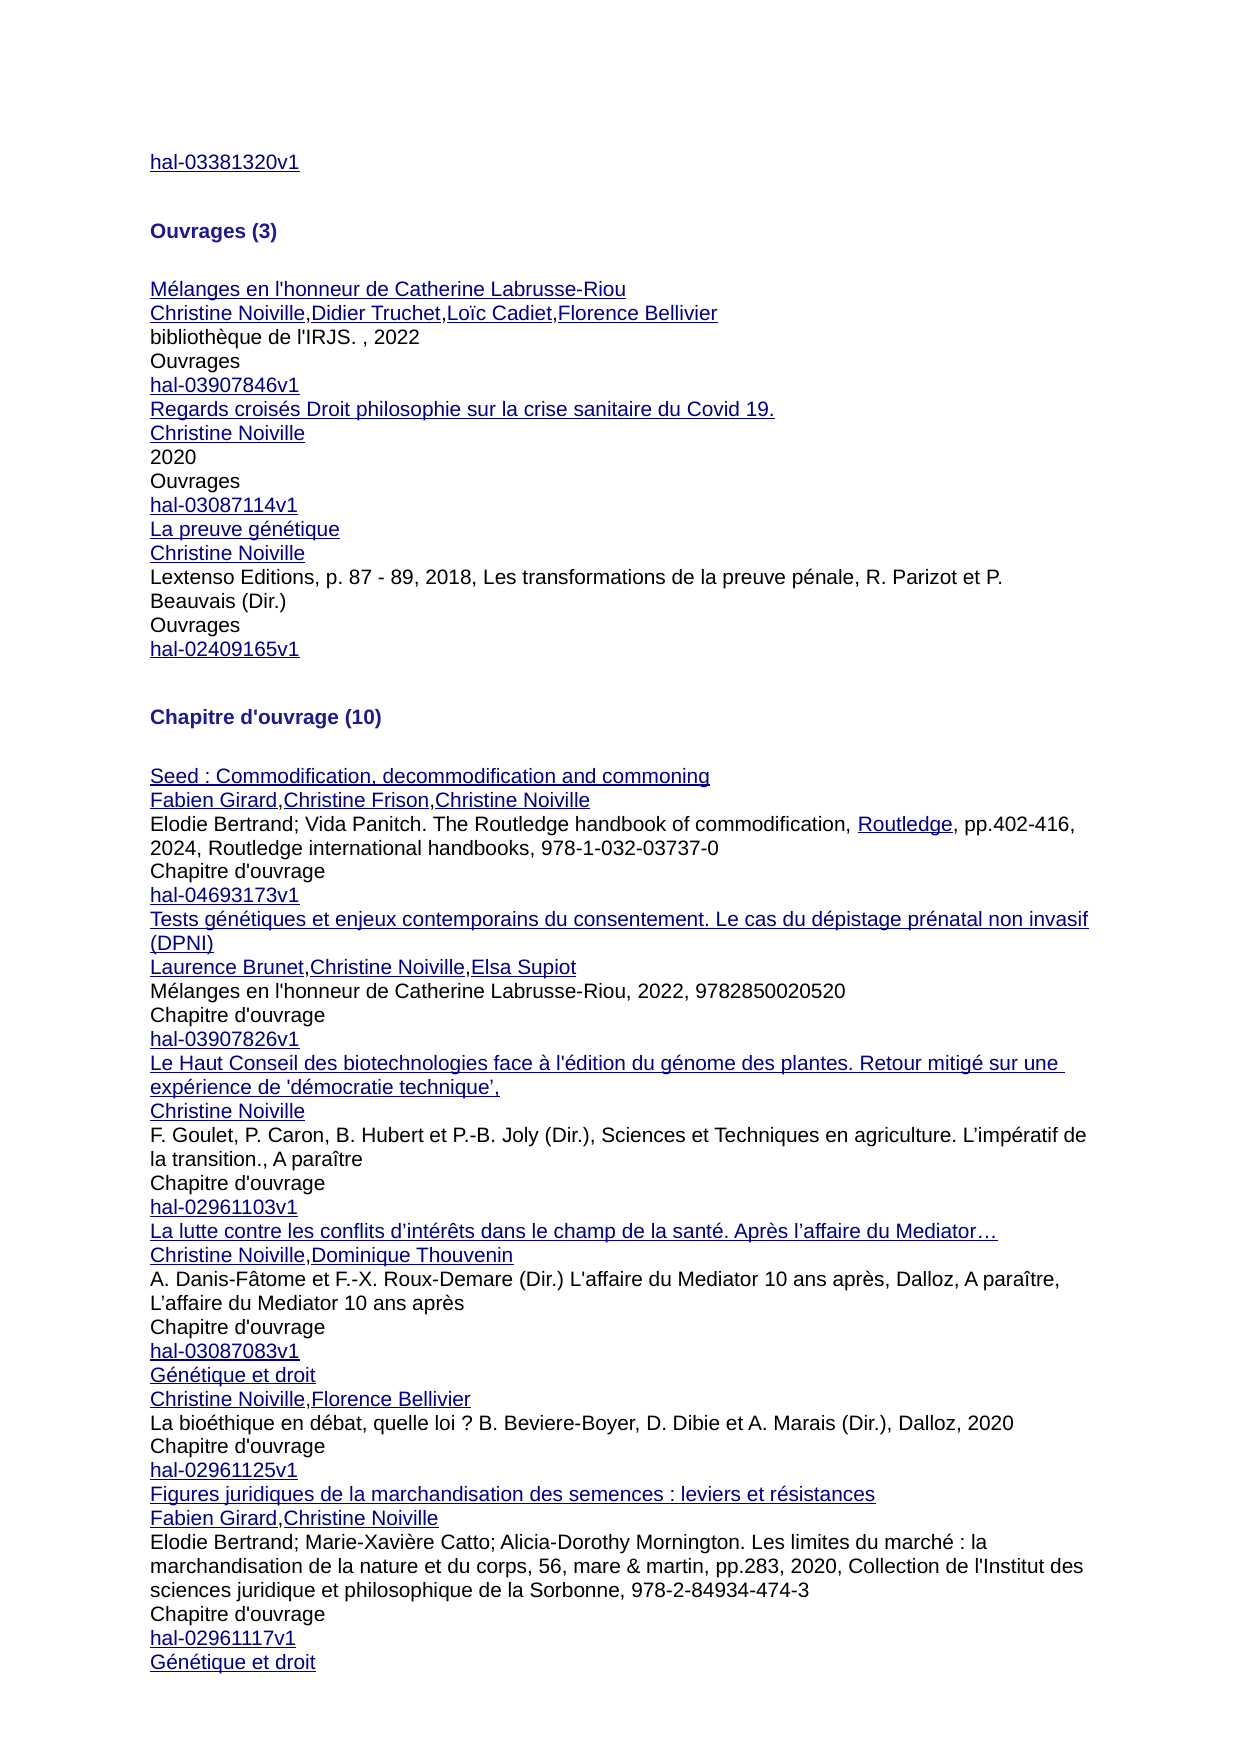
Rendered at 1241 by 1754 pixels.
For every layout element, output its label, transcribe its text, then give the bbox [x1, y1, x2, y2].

table_cell Tests génétiques et enjeux contemporains du consentement. Le cas du dépistage prénatal non invasif (DPNI) Laurence Brunet,Christine Noiville,Elsa Supiot Mélanges en l'honneur de Catherine Labrusse-Riou, 2022, 9782850020520 Chapitre d'ouvrage hal-03907826v1 [150, 907, 1090, 1051]
table_cell Génétique et droit [150, 1650, 1090, 1674]
table_cell Figures juridiques de la marchandisation des semences : leviers et résistances Fabien Girard,Christine Noiville Elodie Bertrand; Marie-Xavière Catto; Alicia-Dorothy Mornington. Les limites du marché : la marchandisation de la nature et du corps, 56, mare & martin, pp.283, 2020, Collection de l'Institut des sciences juridique et philosophique de la Sorbonne, 978-2-84934-474-3 Chapitre d'ouvrage hal-02961117v1 [150, 1482, 1090, 1650]
subtitle Chapitre d'ouvrage (10) [150, 705, 1090, 729]
table_cell Regards croisés Droit philosophie sur la crise sanitaire du Covid 19. Christine Noiville 2020 Ouvrages hal-03087114v1 [150, 397, 1090, 517]
table_cell La preuve génétique Christine Noiville Lextenso Editions, p. 87 - 89, 2018, Les transformations de la preuve pénale, R. Parizot et P. Beauvais (Dir.) Ouvrages hal-02409165v1 [150, 517, 1090, 660]
table_cell Génétique et droit Christine Noiville,Florence Bellivier La bioéthique en débat, quelle loi ? B. Beviere-Boyer, D. Dibie et A. Marais (Dir.), Dalloz, 2020 Chapitre d'ouvrage hal-02961125v1 [150, 1363, 1090, 1482]
table_header Seed : Commodification, decommodification and commoning Fabien Girard,Christine Frison,Christine Noiville Elodie Bertrand; Vida Panitch. The Routledge handbook of commodification, Routledge, pp.402-416, 2024, Routledge international handbooks, 978-1-032-03737-0 Chapitre d'ouvrage hal-04693173v1 [150, 764, 1090, 907]
subtitle Ouvrages (3) [150, 219, 1090, 243]
table_cell La lutte contre les conflits d’intérêts dans le champ de la santé. Après l’affaire du Mediator… Christine Noiville,Dominique Thouvenin A. Danis-Fâtome et F.-X. Roux-Demare (Dir.) L'affaire du Mediator 10 ans après, Dalloz, A paraître, L’affaire du Mediator 10 ans après Chapitre d'ouvrage hal-03087083v1 [150, 1219, 1090, 1362]
table_cell Le Haut Conseil des biotechnologies face à l'édition du génome des plantes. Retour mitigé sur une expérience de 'démocratie technique’, Christine Noiville F. Goulet, P. Caron, B. Hubert et P.-B. Joly (Dir.), Sciences et Techniques en agriculture. L’impératif de la transition., A paraître Chapitre d'ouvrage hal-02961103v1 [150, 1051, 1090, 1219]
table_header Mélanges en l'honneur de Catherine Labrusse-Riou Christine Noiville,Didier Truchet,Loïc Cadiet,Florence Bellivier bibliothèque de l'IRJS. , 2022 Ouvrages hal-03907846v1 [150, 277, 1090, 397]
table_cell hal-03381320v1 [150, 150, 1090, 174]
